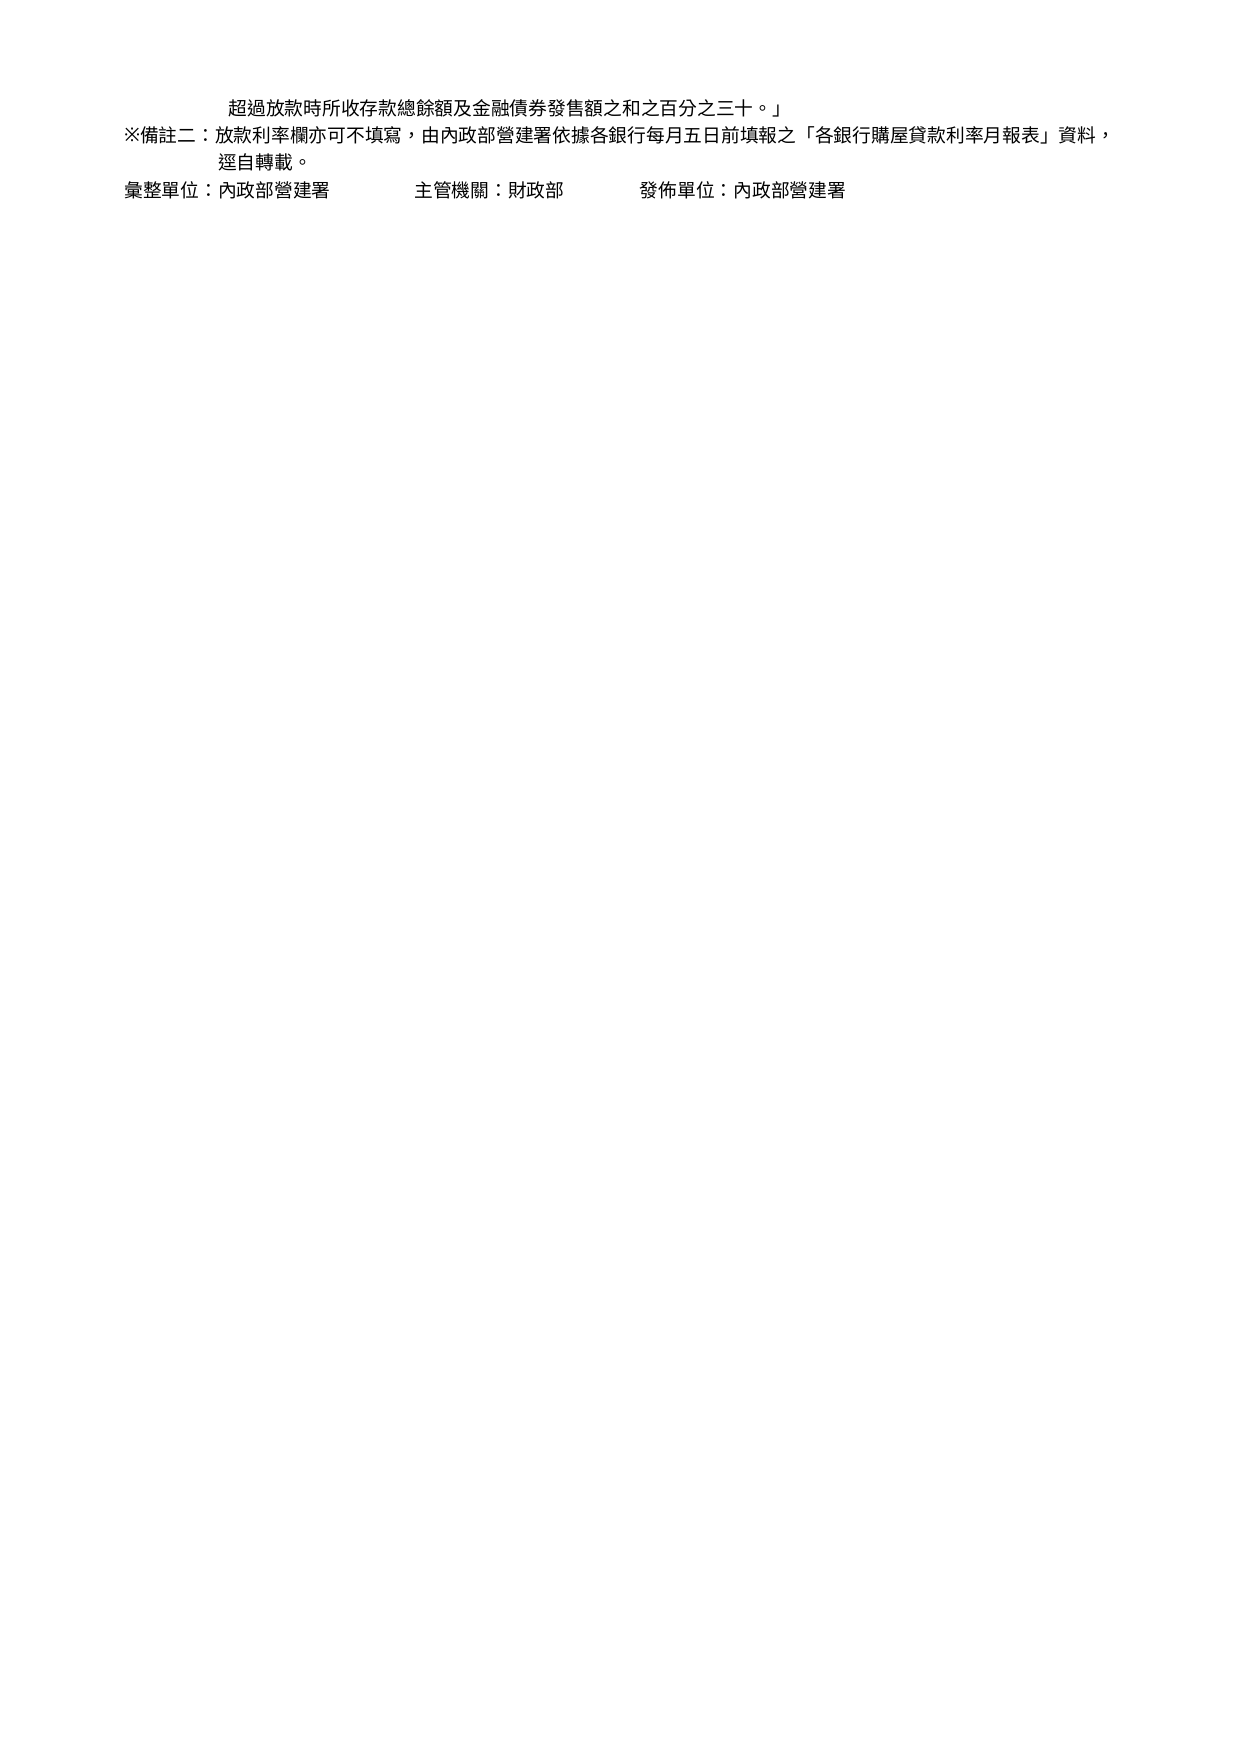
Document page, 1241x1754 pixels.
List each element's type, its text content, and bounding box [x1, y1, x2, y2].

text ※備註二：放款利率欄亦可不填寫，由內政部營建署依據各銀行每月五日前填報之「各銀行購屋貸款利率月報表」資料，逕自轉載。 [124, 121, 1116, 175]
text 彙整單位：內政部營建署 主管機關：財政部 發佈單位：內政部營建署 [124, 175, 1116, 202]
text 超過放款時所收存款總餘額及金融債券發售額之和之百分之三十。」 [124, 94, 1116, 121]
